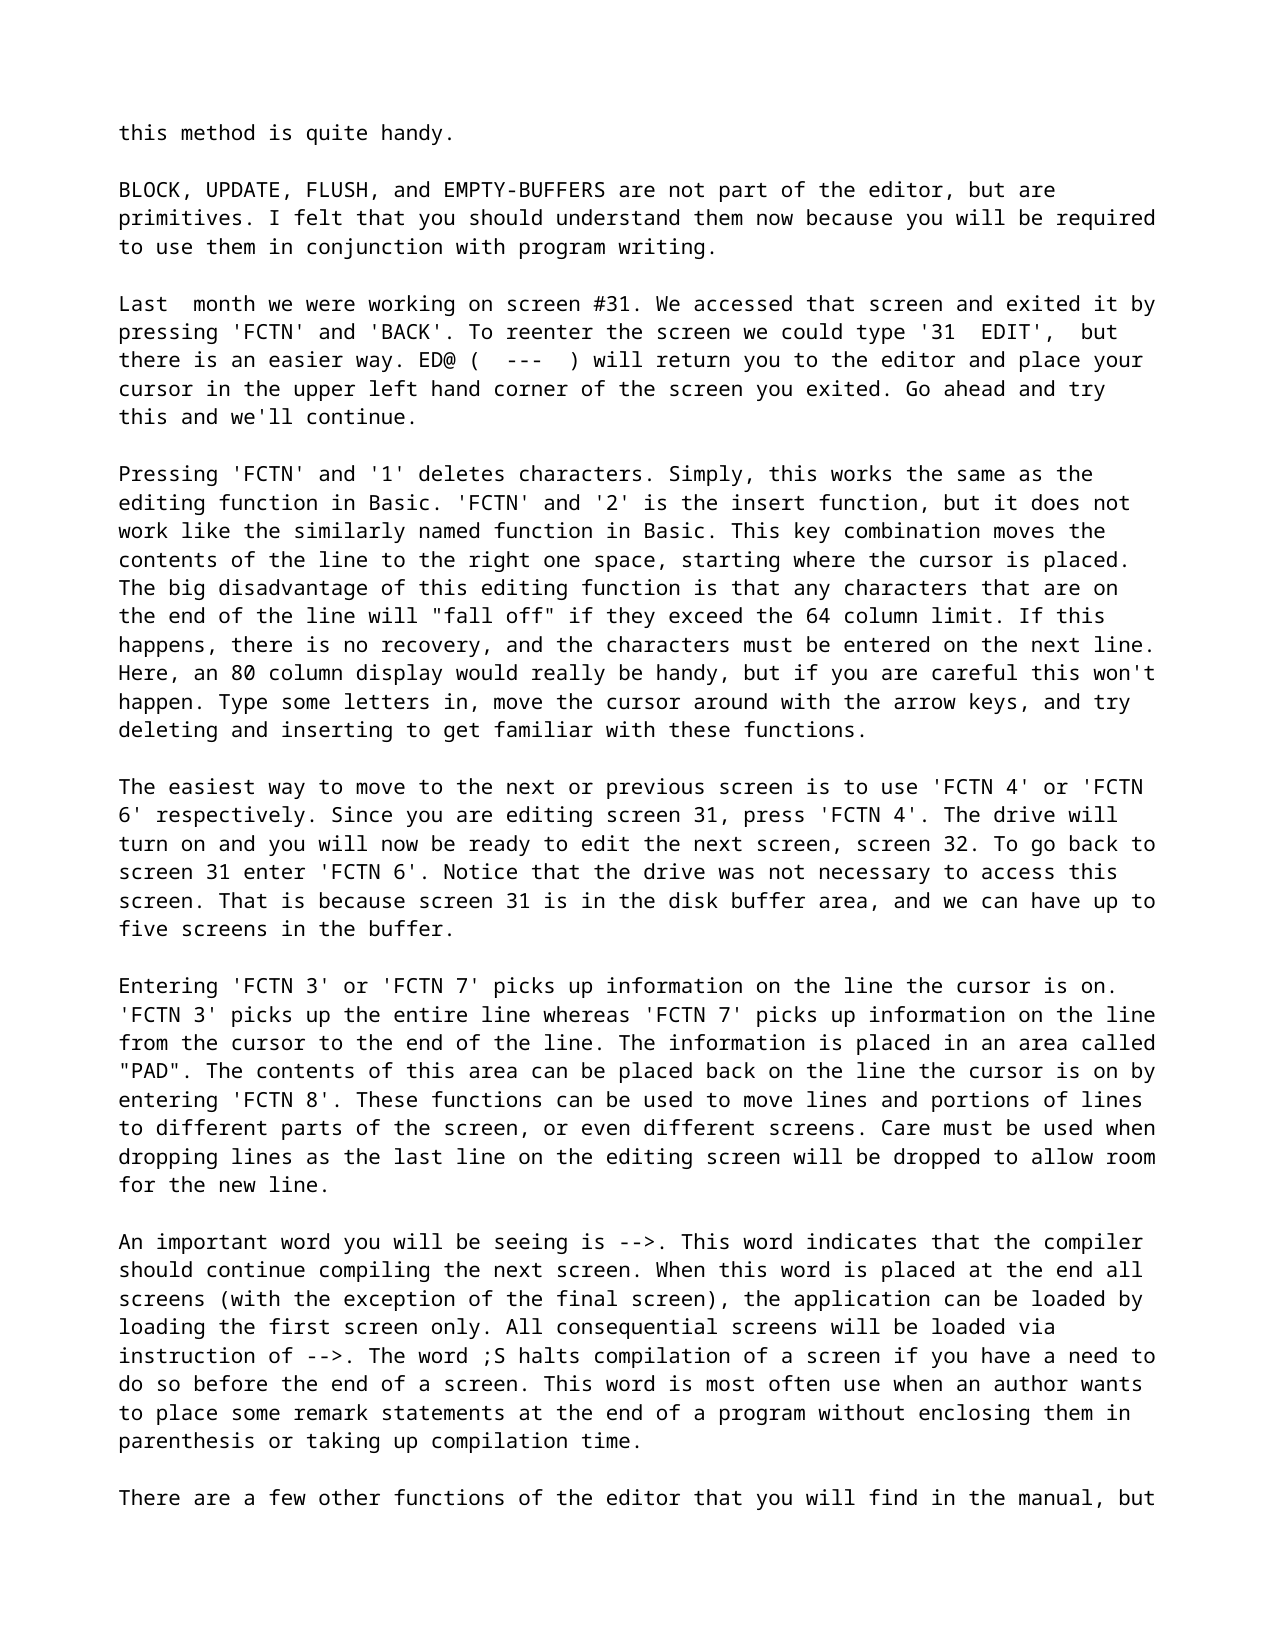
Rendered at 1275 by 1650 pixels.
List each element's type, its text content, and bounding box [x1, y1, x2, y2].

text The easiest way to move to the next or previous screen is to use 'FCTN 4' or 'FCTN 6' respectively. Since you are editing screen 31, press 'FCTN 4'. The drive will turn on and you will now be ready to edit the next screen, screen 32. To go back to screen 31 enter 'FCTN 6'. Notice that the drive was not necessary to access this screen. That is because screen 31 is in the disk buffer area, and we can have up to five screens in the buffer. [118, 772, 1157, 943]
text Entering 'FCTN 3' or 'FCTN 7' picks up information on the line the cursor is on. 'FCTN 3' picks up the entire line whereas 'FCTN 7' picks up information on the line from the cursor to the end of the line. The information is placed in an area called "PAD". The contents of this area can be placed back on the line the cursor is on by entering 'FCTN 8'. These functions can be used to move lines and portions of lines to different parts of the screen, or even different screens. Care must be used when dropping lines as the last line on the editing screen will be dropped to allow room for the new line. [118, 971, 1157, 1199]
text There are a few other functions of the editor that you will find in the manual, but [118, 1483, 1157, 1512]
text Last month we were working on screen #31. We accessed that screen and exited it by pressing 'FCTN' and 'BACK'. To reenter the screen we could type '31 EDIT', but there is an easier way. ED@ ( --- ) will return you to the editor and place your cursor in the upper left hand corner of the screen you exited. Go ahead and try this and we'll continue. [118, 289, 1157, 431]
text An important word you will be seeing is -->. This word indicates that the compiler should continue compiling the next screen. When this word is placed at the end all screens (with the exception of the final screen), the application can be loaded by loading the first screen only. All consequential screens will be loaded via instruction of -->. The word ;S halts compilation of a screen if you have a need to do so before the end of a screen. This word is most often use when an author wants to place some remark statements at the end of a program without enclosing them in parenthesis or taking up compilation time. [118, 1227, 1157, 1455]
text Pressing 'FCTN' and '1' deletes characters. Simply, this works the same as the editing function in Basic. 'FCTN' and '2' is the insert function, but it does not work like the similarly named function in Basic. This key combination moves the contents of the line to the right one space, starting where the cursor is placed. The big disadvantage of this editing function is that any characters that are on the end of the line will "fall off" if they exceed the 64 column limit. If this happens, there is no recovery, and the characters must be entered on the next line. Here, an 80 column display would really be handy, but if you are careful this won't happen. Type some letters in, move the cursor around with the arrow keys, and try deleting and inserting to get familiar with these functions. [118, 459, 1157, 744]
text BLOCK, UPDATE, FLUSH, and EMPTY-BUFFERS are not part of the editor, but are primitives. I felt that you should understand them now because you will be required to use them in conjunction with program writing. [118, 175, 1157, 260]
text this method is quite handy. [118, 118, 1157, 147]
